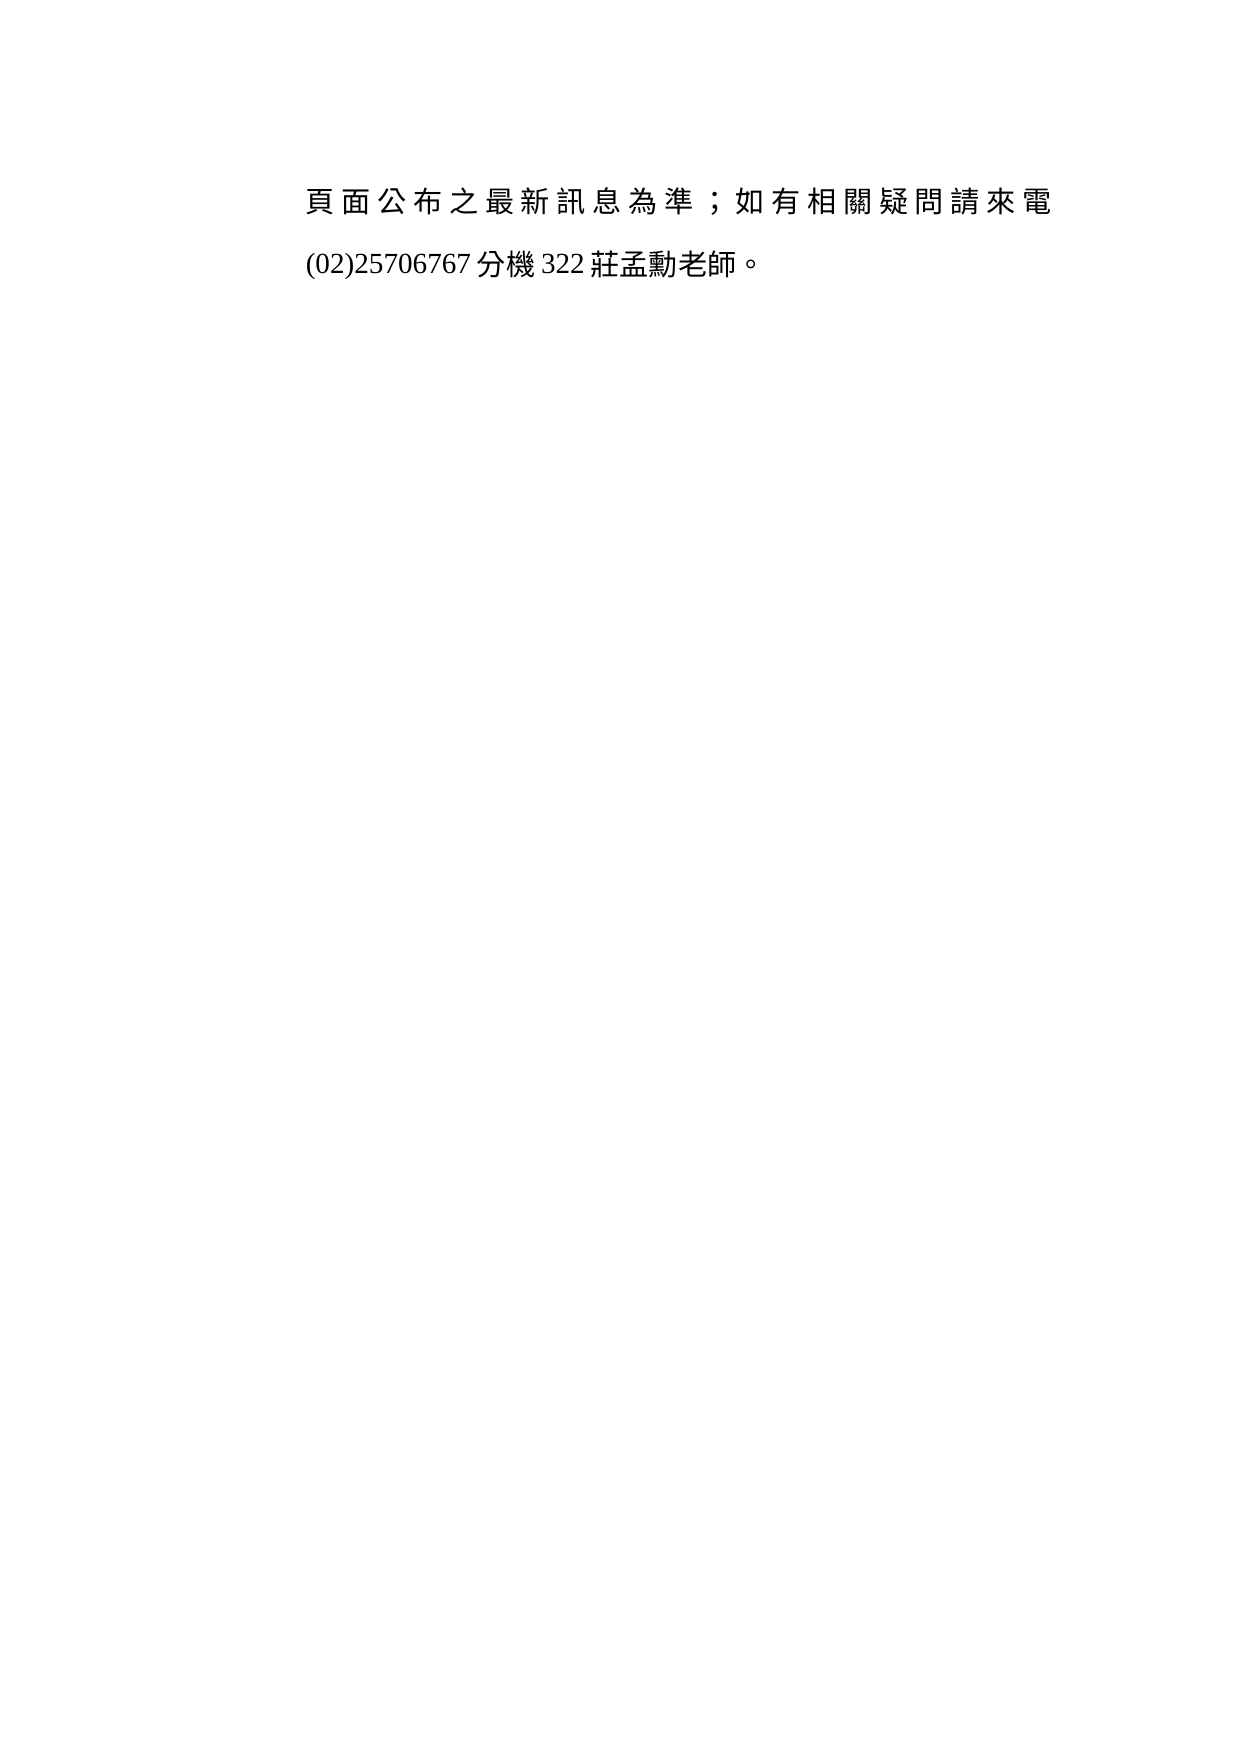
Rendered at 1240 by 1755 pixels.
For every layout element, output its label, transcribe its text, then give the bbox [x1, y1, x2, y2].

text 頁面公布之最新訊息為準；如有相關疑問請來電(02)25706767分機322莊孟勳老師。 [246, 158, 1052, 283]
